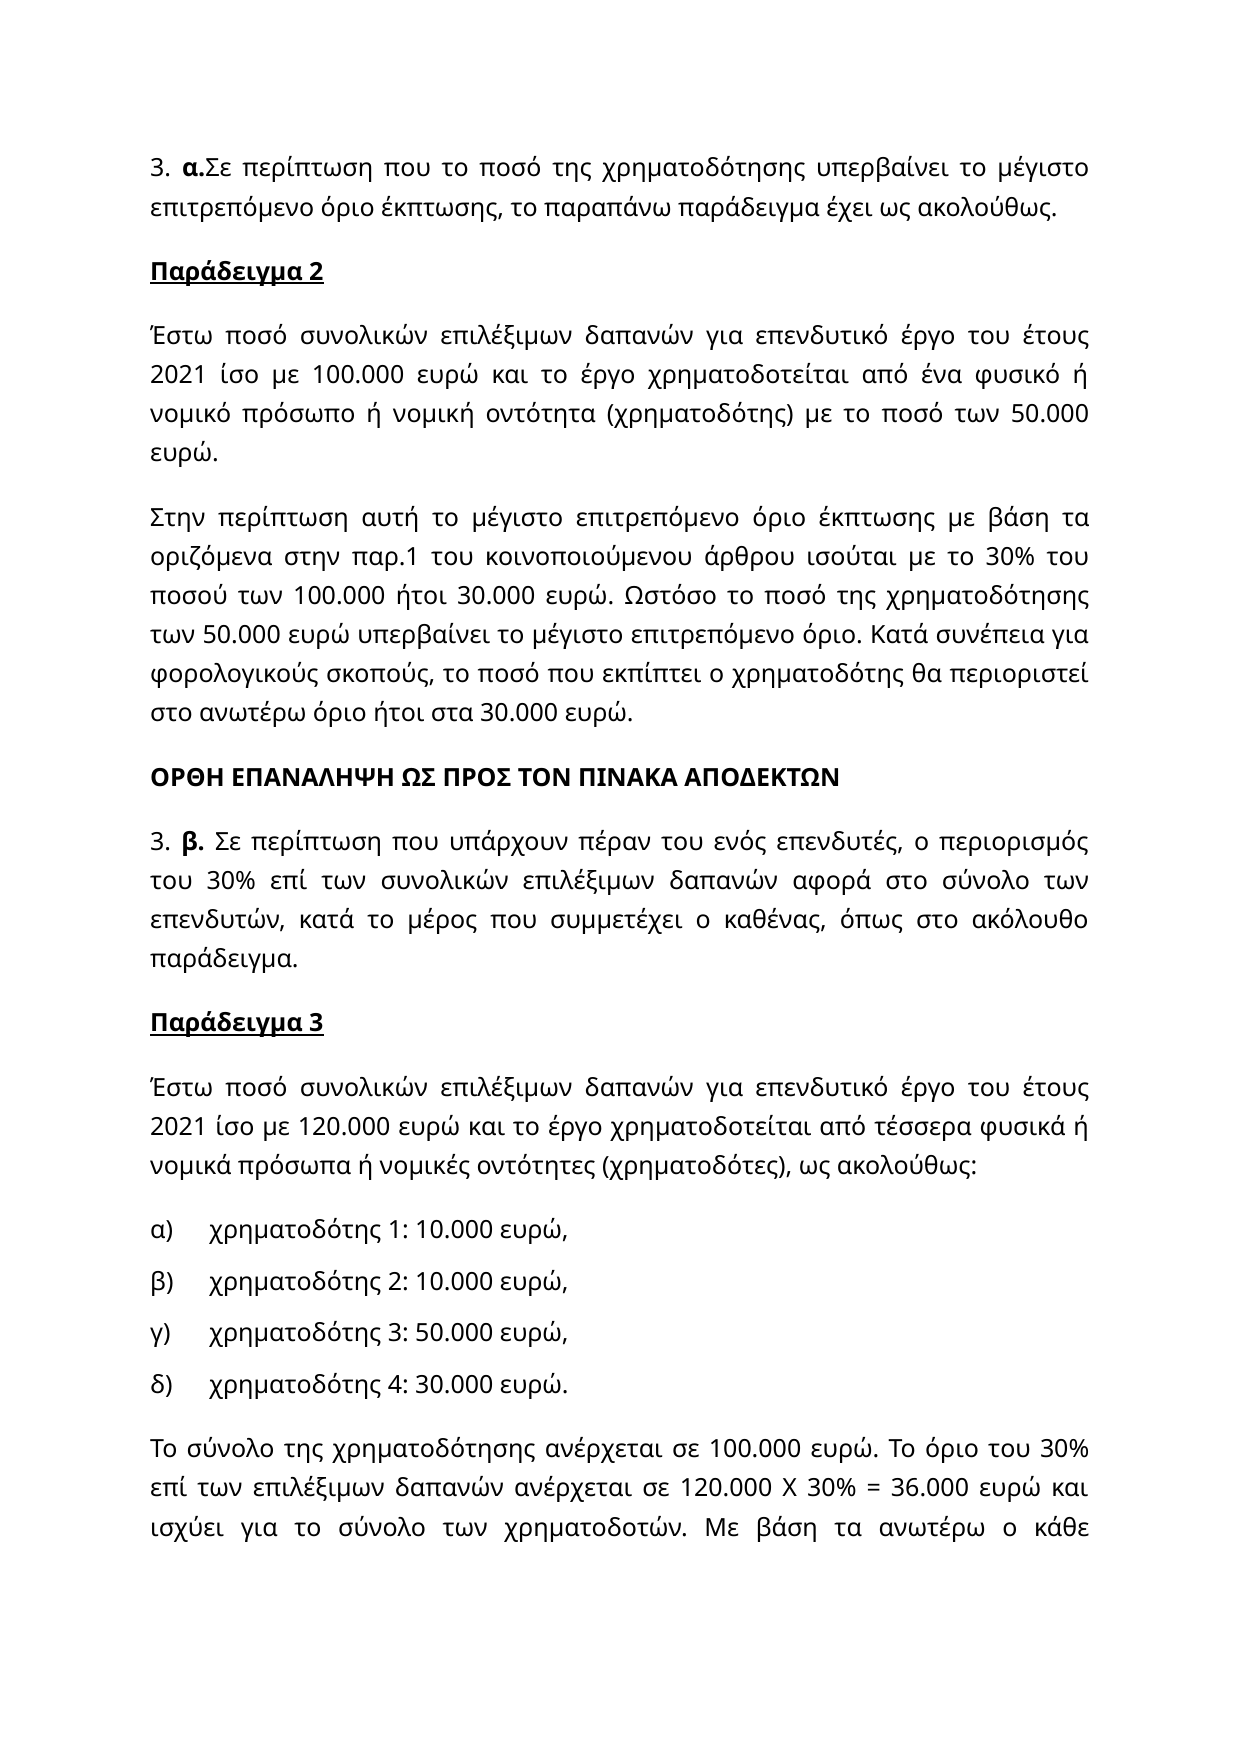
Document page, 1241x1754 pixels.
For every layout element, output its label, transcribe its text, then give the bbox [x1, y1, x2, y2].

list δ) χρηματοδότης 4: 30.000 ευρώ. [150, 1367, 1090, 1401]
text Έστω ποσό συνολικών επιλέξιμων δαπανών για επενδυτικό έργο του έτους 2021 ίσο με 100.000 ευρώ και το έργο χρηματοδοτείται από ένα φυσικό ή νομικό πρόσωπο ή νομική οντότητα (χρηματοδότης) με το ποσό των 50.000 ευρώ. [150, 317, 1090, 469]
text 3. α.Σε περίπτωση που το ποσό της χρηματοδότησης υπερβαίνει το μέγιστο επιτρεπόμενο όριο έκπτωσης, το παραπάνω παράδειγμα έχει ως ακολούθως. [150, 150, 1090, 223]
text ΟΡΘΗ ΕΠΑΝΑΛΗΨΗ ΩΣ ΠΡΟΣ ΤΟΝ ΠΙΝΑΚΑ ΑΠΟΔΕΚΤΩΝ [150, 759, 1090, 793]
text Στην περίπτωση αυτή το μέγιστο επιτρεπόμενο όριο έκπτωσης με βάση τα οριζόμενα στην παρ.1 του κοινοποιούμενου άρθρου ισούται με το 30% του ποσού των 100.000 ήτοι 30.000 ευρώ. Ωστόσο το ποσό της χρηματοδότησης των 50.000 ευρώ υπερβαίνει το μέγιστο επιτρεπόμενο όριο. Κατά συνέπεια για φορολογικούς σκοπούς, το ποσό που εκπίπτει ο χρηματοδότης θα περιοριστεί στο ανωτέρω όριο ήτοι στα 30.000 ευρώ. [150, 499, 1090, 729]
list α) χρηματοδότης 1: 10.000 ευρώ, [150, 1212, 1090, 1246]
text Παράδειγμα 3 [150, 1005, 1090, 1039]
list γ) χρηματοδότης 3: 50.000 ευρώ, [150, 1315, 1090, 1349]
text 3. β. Σε περίπτωση που υπάρχουν πέραν του ενός επενδυτές, ο περιορισμός του 30% επί των συνολικών επιλέξιμων δαπανών αφορά στο σύνολο των επενδυτών, κατά το μέρος που συμμετέχει ο καθένας, όπως στο ακόλουθο παράδειγμα. [150, 823, 1090, 975]
text Παράδειγμα 2 [150, 253, 1090, 287]
list β) χρηματοδότης 2: 10.000 ευρώ, [150, 1263, 1090, 1297]
text Έστω ποσό συνολικών επιλέξιμων δαπανών για επενδυτικό έργο του έτους 2021 ίσο με 120.000 ευρώ και το έργο χρηματοδοτείται από τέσσερα φυσικά ή νομικά πρόσωπα ή νομικές οντότητες (χρηματοδότες), ως ακολούθως: [150, 1069, 1090, 1182]
text Το σύνολο της χρηματοδότησης ανέρχεται σε 100.000 ευρώ. Το όριο του 30% επί των επιλέξιμων δαπανών ανέρχεται σε 120.000 Χ 30% = 36.000 ευρώ και ισχύει για το σύνολο των χρηματοδοτών. Με βάση τα ανωτέρω ο κάθε [150, 1431, 1090, 1543]
